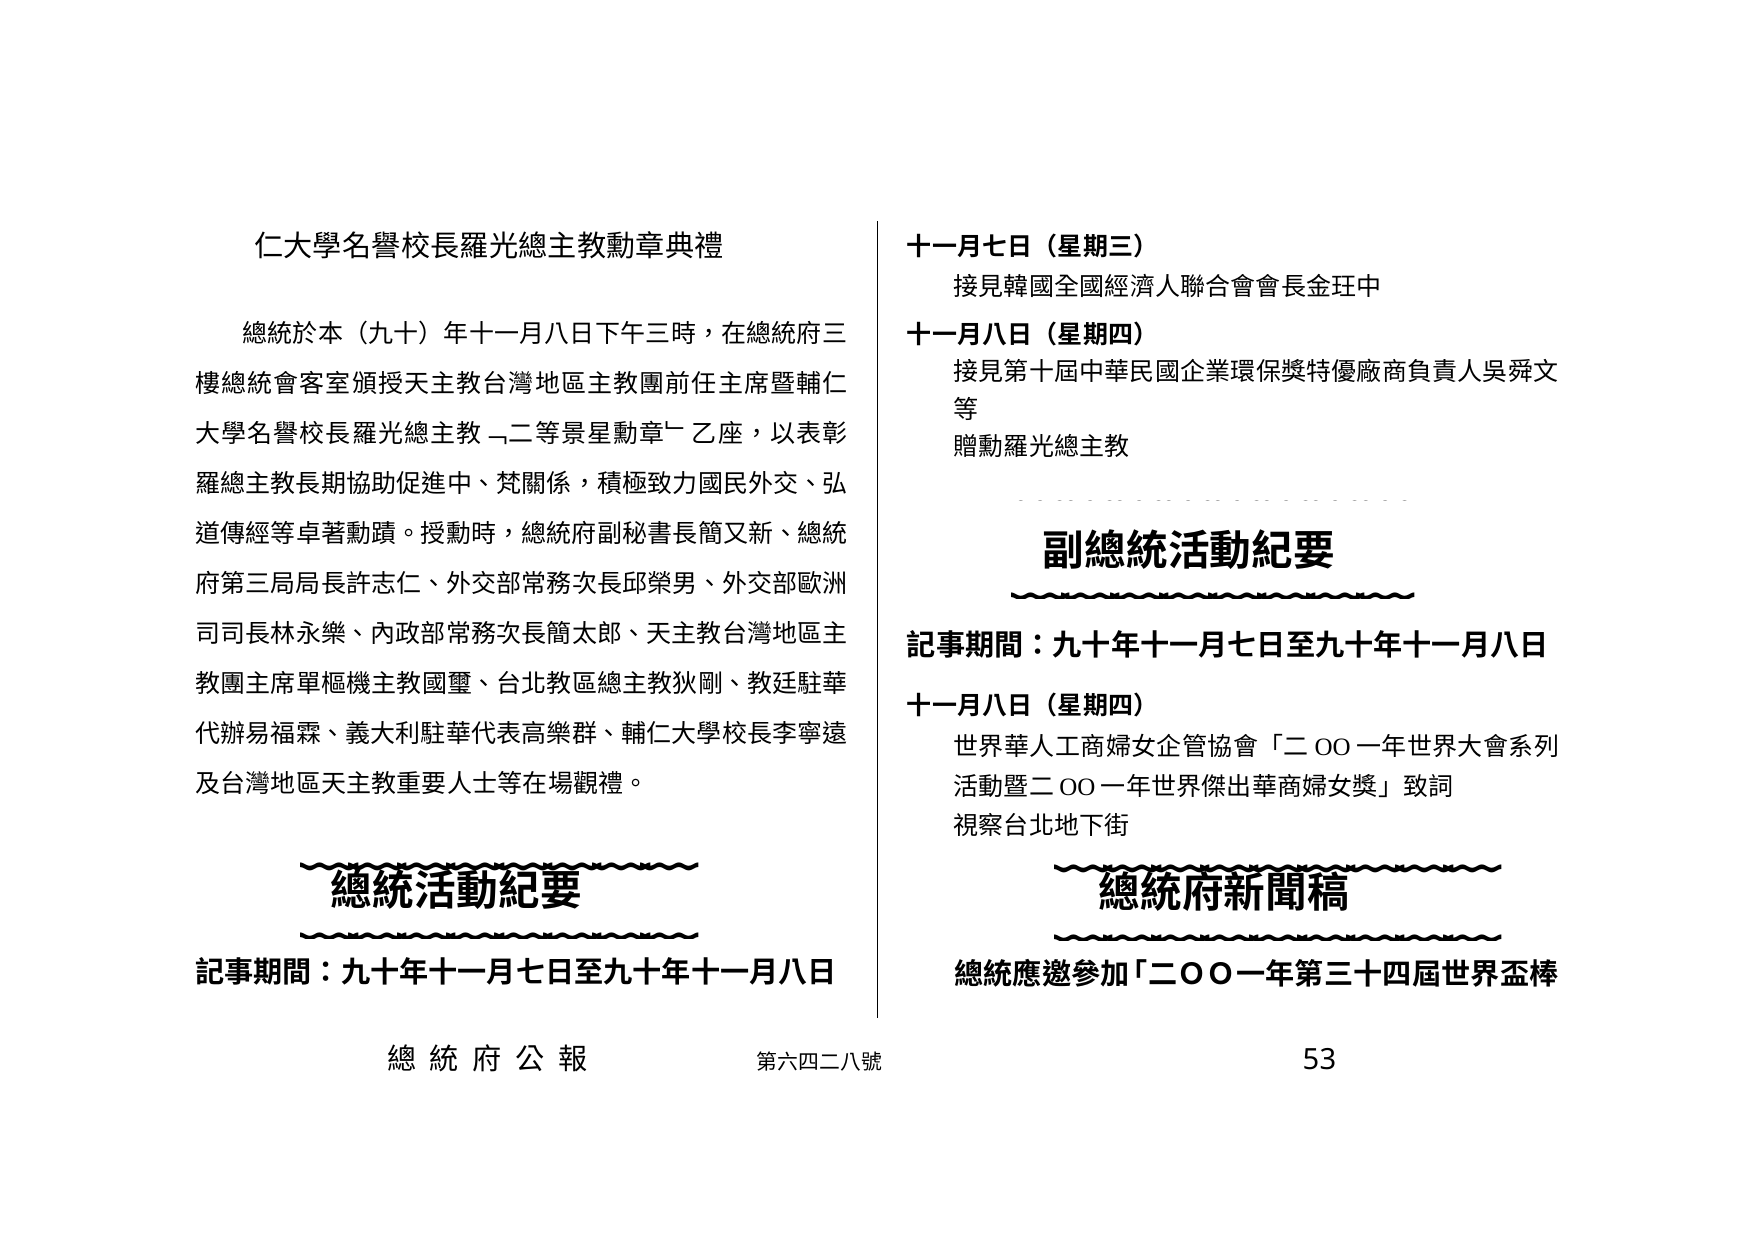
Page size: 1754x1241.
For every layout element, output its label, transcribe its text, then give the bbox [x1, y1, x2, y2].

table_cell 副總統活動紀要 [1009, 526, 1417, 576]
table_cell [904, 868, 1051, 917]
table_header [904, 843, 1051, 867]
table_header [192, 840, 297, 865]
text 仁大學名譽校長羅光總主教勳章典禮 [254, 222, 847, 265]
table_header ﹏﹏﹏﹏﹏﹏﹏﹏﹏ [1009, 501, 1417, 526]
text 記事期間：九十年十一月七日至九十年十一月八日 [907, 624, 1559, 663]
table_cell 總統府新聞稿 [1051, 868, 1564, 917]
text 記事期間：九十年十一月七日至九十年十一月八日 [195, 951, 847, 990]
text 總統應邀參加「二ＯＯ一年第三十四屆世界盃棒 [954, 953, 1559, 992]
text 世界華人工商婦女企管協會「二OO一年世界大會系列活動暨二OO一年世界傑出華商婦女獎」致詞 [953, 724, 1559, 803]
table_cell ﹏﹏﹏﹏﹏﹏﹏﹏﹏ [1009, 576, 1417, 599]
text 總統於本（九十）年十一月八日下午三時，在總統府三樓總統會客室頒授天主教台灣地區主教團前任主席暨輔仁大學名譽校長羅光總主教﹁二等景星勳章﹂乙座，以表彰羅總主教長期協助促進中、梵關係，積極致力國民外交、弘道傳經等卓著勳蹟。授勳時，總統府副秘書長簡又新、總統府第三局局長許志仁、外交部常務次長邱榮男、外交部歐洲司司長林永樂、內政部常務次長簡太郎、天主教台灣地區主教團主席單樞機主教國璽、台北教區總主教狄剛、教廷駐華代辦易福霖、義大利駐華代表高樂群、輔仁大學校長李寧遠及台灣地區天主教重要人士等在場觀禮。 [195, 303, 847, 803]
table_cell [904, 918, 1051, 940]
text 接見第十屆中華民國企業環保獎特優廠商負責人吳舜文等 [953, 351, 1559, 426]
text 贈勳羅光總主教 [953, 426, 1559, 463]
table_cell [192, 865, 297, 915]
table_header [904, 501, 1009, 526]
table_cell 總統活動紀要 [297, 865, 705, 915]
text 接見韓國全國經濟人聯合會會長金玨中 [953, 263, 1559, 303]
text 視察台北地下街 [953, 803, 1559, 842]
table_cell ﹏﹏﹏﹏﹏﹏﹏﹏﹏ [1051, 918, 1564, 940]
table_cell [904, 526, 1009, 576]
table_cell [904, 576, 1009, 599]
text 十一月八日（星期四） [907, 313, 1559, 351]
text 十一月八日（星期四） [907, 676, 1559, 724]
table_cell [192, 915, 297, 938]
table_header ﹏﹏﹏﹏﹏﹏﹏﹏ [297, 840, 705, 865]
table_cell ﹏﹏﹏﹏﹏﹏﹏﹏ [297, 915, 705, 938]
text 十一月七日（星期三） [907, 222, 1559, 263]
table_header ﹏﹏﹏﹏﹏﹏﹏﹏﹏ [1051, 843, 1564, 867]
